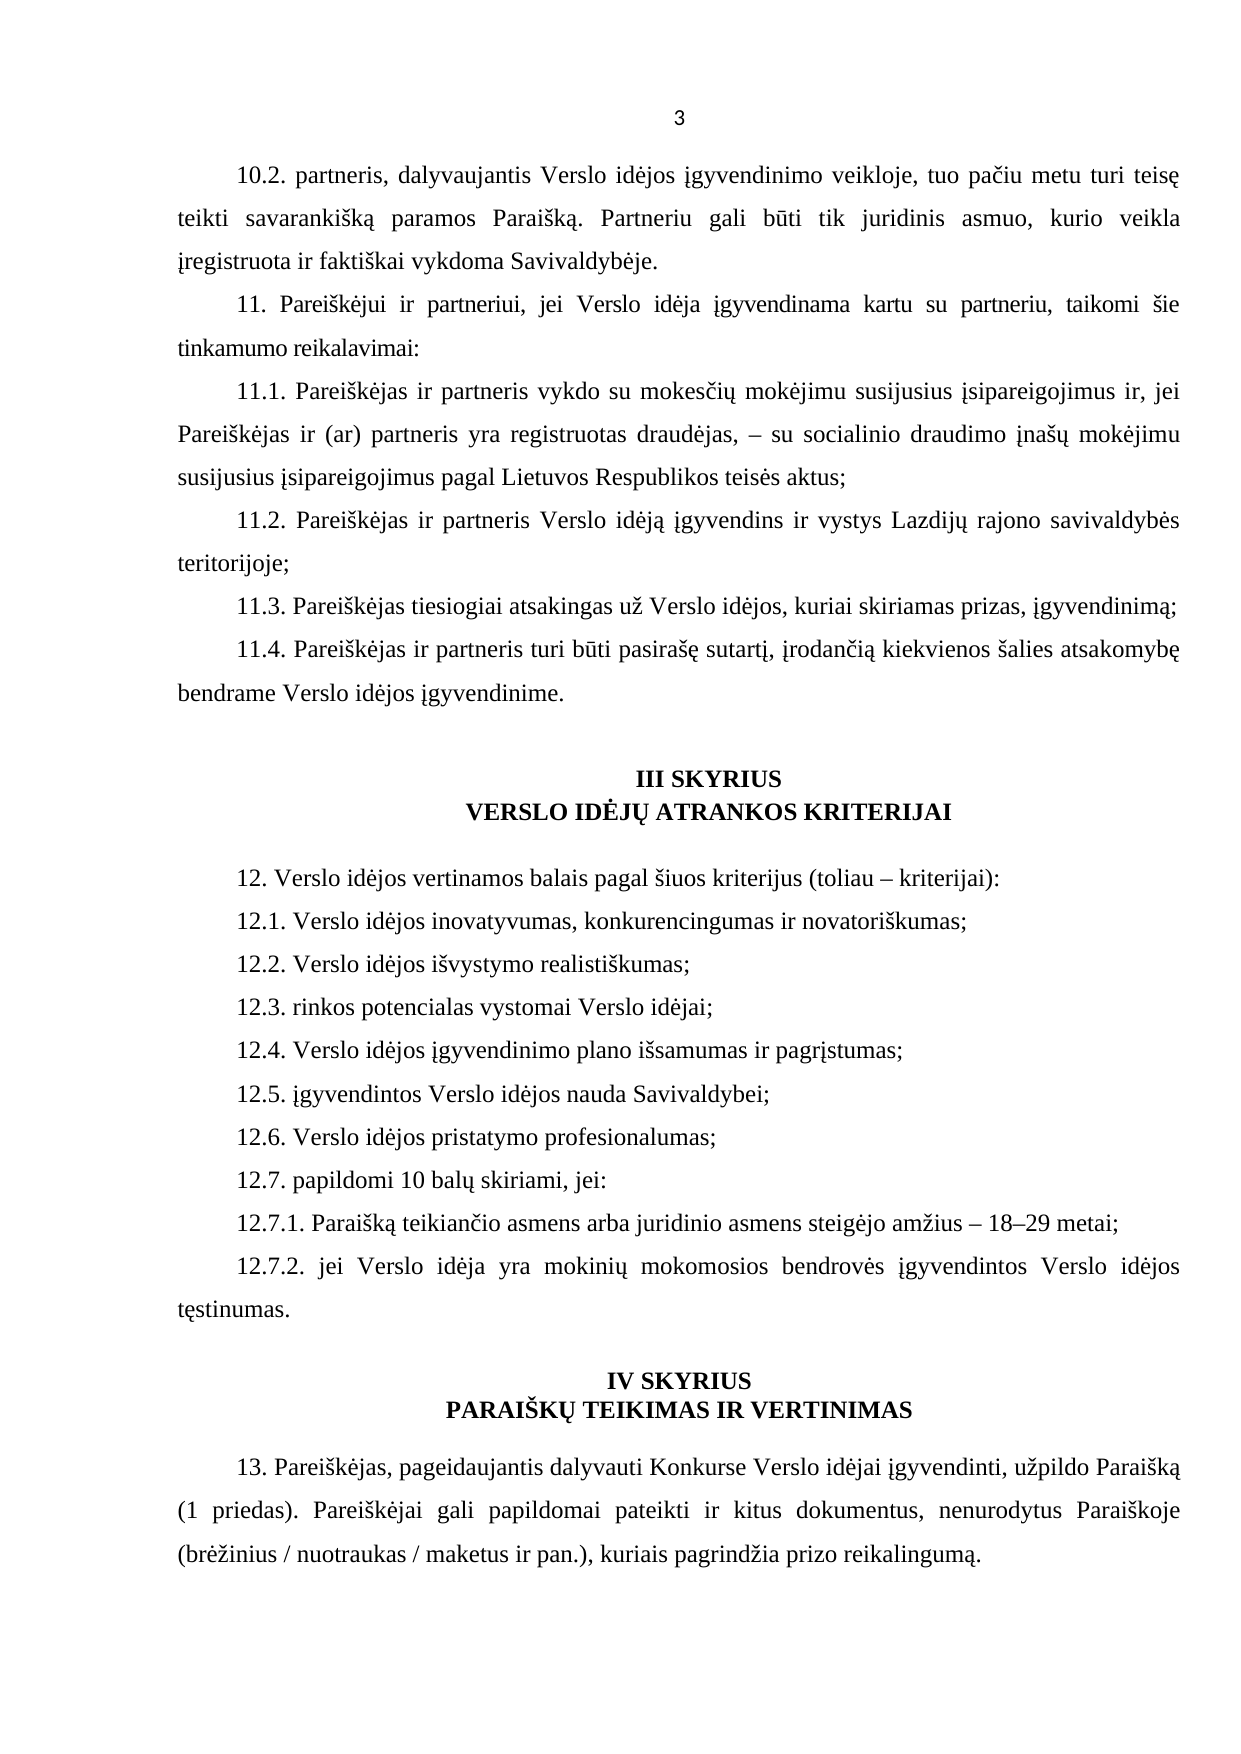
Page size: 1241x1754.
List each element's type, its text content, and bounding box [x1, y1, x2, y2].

text 10.2. partneris, dalyvaujantis Verslo idėjos įgyvendinimo veikloje, tuo pačiu metu turi teisę teikti savarankišką paramos Paraišką. Partneriu gali būti tik juridinis asmuo, kurio veikla įregistruota ir faktiškai vykdoma Savivaldybėje. [177, 160, 1181, 275]
text 12.3. rinkos potencialas vystomai Verslo idėjai; [177, 992, 1181, 1021]
text 12.7.2. jei Verslo idėja yra mokinių mokomosios bendrovės įgyvendintos Verslo idėjos tęstinumas. [177, 1251, 1181, 1323]
text 12.1. Verslo idėjos inovatyvumas, konkurencingumas ir novatoriškumas; [177, 906, 1181, 935]
text VERSLO IDĖJŲ ATRANKOS KRITERIJAI [177, 797, 1181, 826]
text 12.2. Verslo idėjos išvystymo realistiškumas; [177, 949, 1181, 978]
text 12.6. Verslo idėjos pristatymo profesionalumas; [177, 1122, 1181, 1151]
text 11.1. Pareiškėjas ir partneris vykdo su mokesčių mokėjimu susijusius įsipareigojimus ir, jei Pareiškėjas ir (ar) partneris yra registruotas draudėjas, – su socialinio draudimo įnašų mokėjimu susijusius įsipareigojimus pagal Lietuvos Respublikos teisės aktus; [177, 376, 1181, 491]
text 13. Pareiškėjas, pageidaujantis dalyvauti Konkurse Verslo idėjai įgyvendinti, užpildo Paraišką (1 priedas). Pareiškėjai gali papildomai pateikti ir kitus dokumentus, nenurodytus Paraiškoje (brėžinius / nuotraukas / maketus ir pan.), kuriais pagrindžia prizo reikalingumą. [177, 1452, 1181, 1567]
text 12.7.1. Paraišką teikiančio asmens arba juridinio asmens steigėjo amžius – 18–29 metai; [177, 1208, 1181, 1237]
text PARAIŠKŲ TEIKIMAS IR VERTINIMAS [177, 1395, 1181, 1424]
text 11.4. Pareiškėjas ir partneris turi būti pasirašę sutartį, įrodančią kiekvienos šalies atsakomybę bendrame Verslo idėjos įgyvendinime. [177, 634, 1181, 706]
text 11.3. Pareiškėjas tiesiogiai atsakingas už Verslo idėjos, kuriai skiriamas prizas, įgyvendinimą; [177, 591, 1181, 620]
text 12.4. Verslo idėjos įgyvendinimo plano išsamumas ir pagrįstumas; [177, 1036, 1181, 1064]
text 12. Verslo idėjos vertinamos balais pagal šiuos kriterijus (toliau – kriterijai): [177, 863, 1181, 892]
text IV SKYRIUS [177, 1366, 1181, 1395]
text 12.7. papildomi 10 balų skiriami, jei: [177, 1165, 1181, 1194]
text 11. Pareiškėjui ir partneriui, jei Verslo idėja įgyvendinama kartu su partneriu, taikomi šie tinkamumo reikalavimai: [177, 289, 1181, 361]
text III SKYRIUS [177, 764, 1181, 793]
text 12.5. įgyvendintos Verslo idėjos nauda Savivaldybei; [177, 1079, 1181, 1107]
text 11.2. Pareiškėjas ir partneris Verslo idėją įgyvendins ir vystys Lazdijų rajono savivaldybės teritorijoje; [177, 505, 1181, 577]
